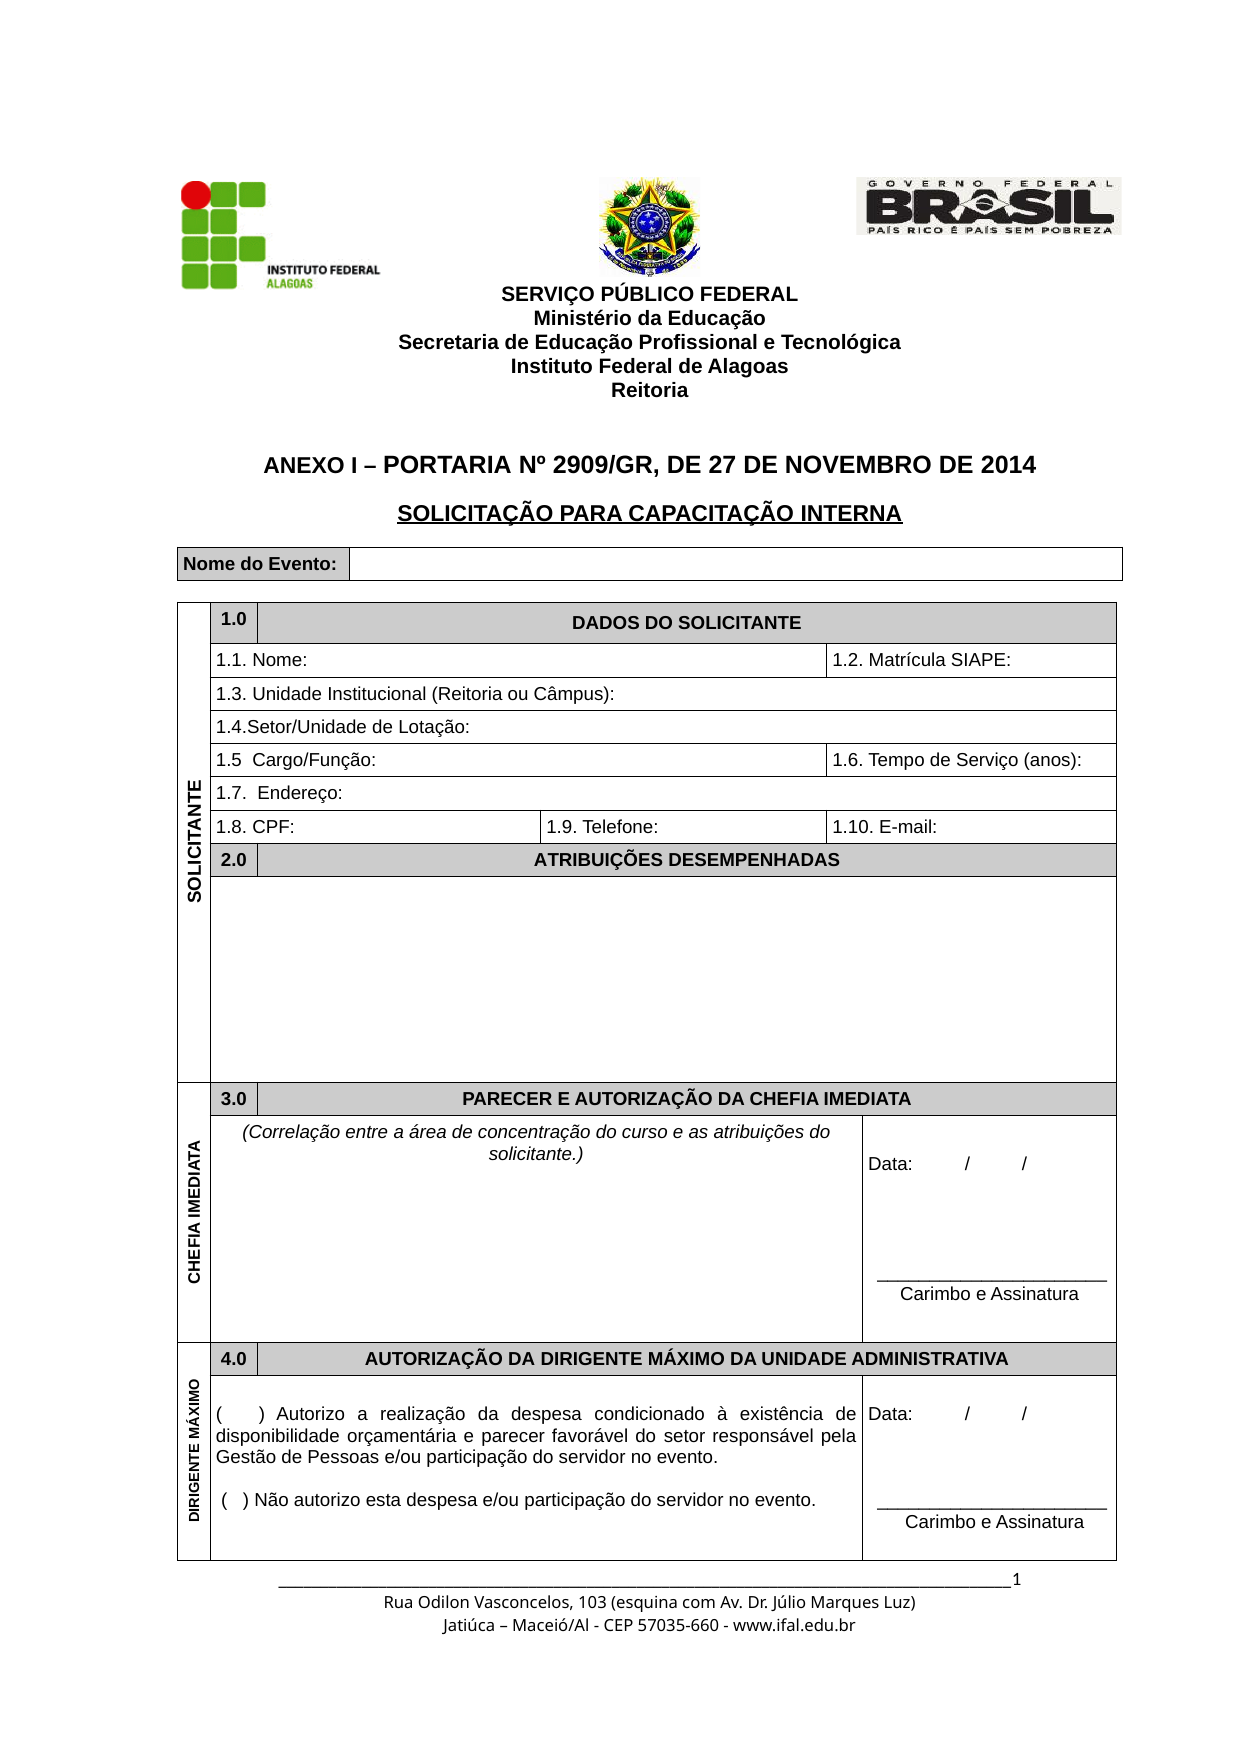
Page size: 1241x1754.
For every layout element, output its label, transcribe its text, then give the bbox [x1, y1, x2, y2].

table_cell AUTORIZAÇÃO DA DIRIGENTE MÁXIMO DA UNIDADE ADMINISTRATIVA [258, 1343, 1116, 1375]
table_cell PARECER E AUTORIZAÇÃO DA CHEFIA IMEDIATA [258, 1083, 1116, 1115]
table_cell 1.9. Telefone: [541, 811, 826, 843]
table_cell 2.0 [211, 844, 257, 876]
table_cell CHEFIA IMEDIATA [178, 1083, 210, 1342]
table_header 1.0 [211, 603, 257, 643]
picture [599, 177, 701, 277]
table_cell 1.4.Setor/Unidade de Lotação: [211, 711, 1116, 743]
table_cell 1.2. Matrícula SIAPE: [827, 644, 1116, 677]
table_cell 1.10. E-mail: [827, 811, 1116, 843]
table_cell DIRIGENTE MÁXIMO [178, 1343, 210, 1559]
table_cell 4.0 [211, 1343, 257, 1375]
text SOLICITAÇÃO PARA CAPACITAÇÃO INTERNA [177, 499, 1122, 526]
table_header [350, 548, 1122, 580]
table_cell ATRIBUIÇÕES DESEMPENHADAS [258, 844, 1116, 876]
table_cell 1.5 Cargo/Função: [211, 744, 826, 776]
table_header DADOS DO SOLICITANTE [258, 603, 1116, 643]
table_cell 1.3. Unidade Institucional (Reitoria ou Câmpus): [211, 678, 1116, 710]
table_cell 1.6. Tempo de Serviço (anos): [827, 744, 1116, 776]
table_cell 1.7. Endereço: [211, 777, 1116, 809]
table_cell 3.0 [211, 1083, 257, 1115]
table_cell [211, 877, 1116, 1082]
picture [856, 177, 1122, 235]
table_cell 1.1. Nome: [211, 644, 826, 677]
table_header Nome do Evento: [178, 548, 349, 580]
text ANEXO I – PORTARIA Nº 2909/GR, DE 27 DE NOVEMBRO DE 2014 [177, 450, 1122, 479]
table_cell (Correlação entre a área de concentração do curso e as atribuições do solicitante.) [211, 1116, 862, 1342]
table_cell 1.8. CPF: [211, 811, 540, 843]
table_cell ( ) Autorizo a realização da despesa condicionado à existência de disponibilidade orçamentária e parecer favorável do setor responsável pela Gestão de Pessoas e/ou participação do servidor no evento. ( ) Não autorizo esta despesa e/ou participação do servidor no evento. [211, 1376, 862, 1559]
table_header SOLICITANTE [178, 603, 210, 1082]
table_cell Data: / / ______________________ Carimbo e Assinatura [863, 1116, 1116, 1342]
table_cell Data: / / ______________________ Carimbo e Assinatura [863, 1376, 1116, 1559]
